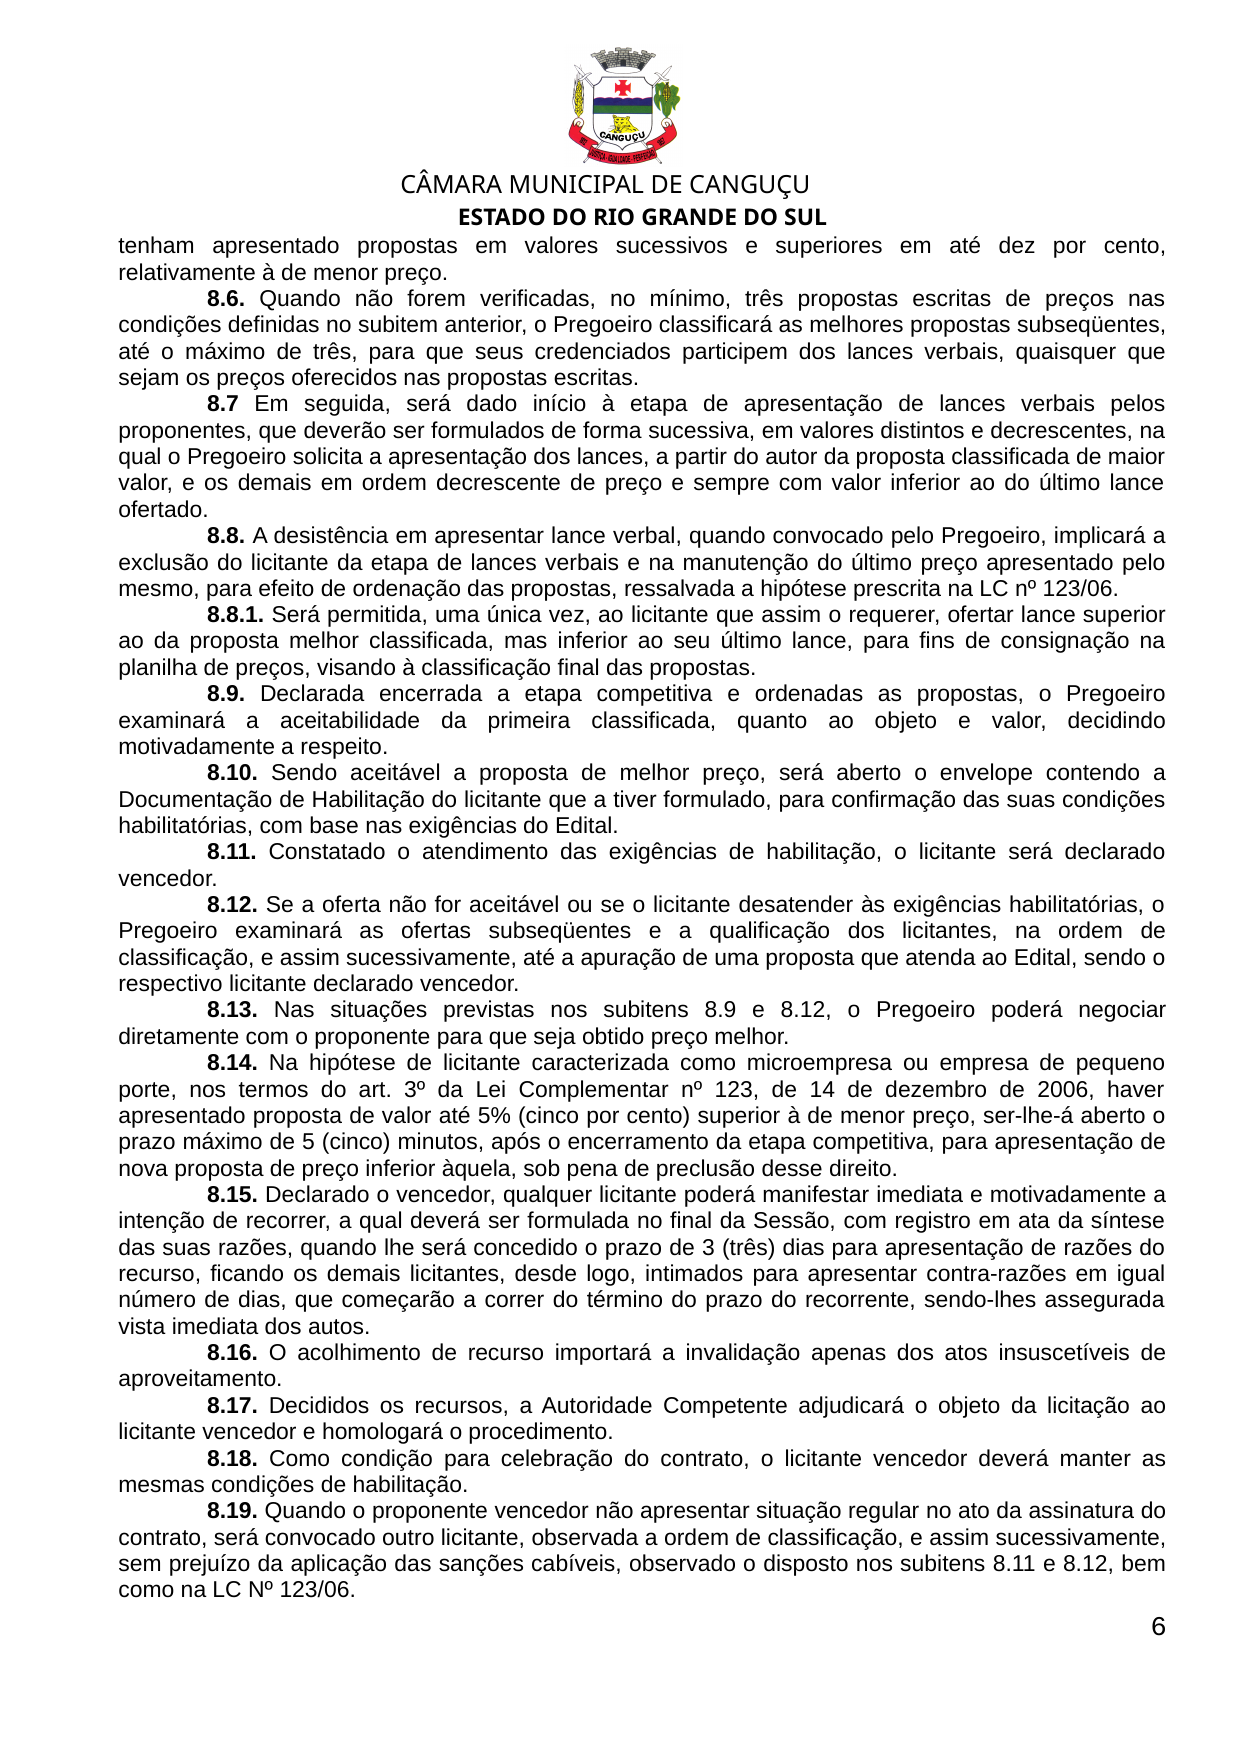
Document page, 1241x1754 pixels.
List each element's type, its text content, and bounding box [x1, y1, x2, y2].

text 8.11. Constatado o atendimento das exigências de habilitação, o licitante será declarado vencedor. [118, 838, 1166, 891]
text 8.13. Nas situações previstas nos subitens 8.9 e 8.12, o Pregoeiro poderá negociar diretamente com o proponente para que seja obtido preço melhor. [118, 996, 1166, 1049]
text 8.12. Se a oferta não for aceitável ou se o licitante desatender às exigências habilitatórias, o Pregoeiro examinará as ofertas subseqüentes e a qualificação dos licitantes, na ordem de classificação, e assim sucessivamente, até a apuração de uma proposta que atenda ao Edital, sendo o respectivo licitante declarado vencedor. [118, 891, 1166, 996]
text 8.16. O acolhimento de recurso importará a invalidação apenas dos atos insuscetíveis de aproveitamento. [118, 1339, 1166, 1392]
text tenham apresentado propostas em valores sucessivos e superiores em até dez por cento, relativamente à de menor preço. [118, 232, 1166, 285]
picture [564, 44, 683, 167]
text 8.7 Em seguida, será dado início à etapa de apresentação de lances verbais pelos proponentes, que deverão ser formulados de forma sucessiva, em valores distintos e decrescentes, na qual o Pregoeiro solicita a apresentação dos lances, a partir do autor da proposta classificada de maior valor, e os demais em ordem decrescente de preço e sempre com valor inferior ao do último lance ofertado. [118, 390, 1166, 522]
text 8.15. Declarado o vencedor, qualquer licitante poderá manifestar imediata e motivadamente a intenção de recorrer, a qual deverá ser formulada no final da Sessão, com registro em ata da síntese das suas razões, quando lhe será concedido o prazo de 3 (três) dias para apresentação de razões do recurso, ficando os demais licitantes, desde logo, intimados para apresentar contra-razões em igual número de dias, que começarão a correr do término do prazo do recorrente, sendo-lhes assegurada vista imediata dos autos. [118, 1181, 1166, 1339]
text 8.6. Quando não forem verificadas, no mínimo, três propostas escritas de preços nas condições definidas no subitem anterior, o Pregoeiro classificará as melhores propostas subseqüentes, até o máximo de três, para que seus credenciados participem dos lances verbais, quaisquer que sejam os preços oferecidos nas propostas escritas. [118, 285, 1166, 390]
text 8.10. Sendo aceitável a proposta de melhor preço, será aberto o envelope contendo a Documentação de Habilitação do licitante que a tiver formulado, para confirmação das suas condições habilitatórias, com base nas exigências do Edital. [118, 759, 1166, 838]
text 8.14. Na hipótese de licitante caracterizada como microempresa ou empresa de pequeno porte, nos termos do art. 3º da Lei Complementar nº 123, de 14 de dezembro de 2006, haver apresentado proposta de valor até 5% (cinco por cento) superior à de menor preço, ser-lhe-á aberto o prazo máximo de 5 (cinco) minutos, após o encerramento da etapa competitiva, para apresentação de nova proposta de preço inferior àquela, sob pena de preclusão desse direito. [118, 1049, 1166, 1181]
text 8.18. Como condição para celebração do contrato, o licitante vencedor deverá manter as mesmas condições de habilitação. [118, 1444, 1166, 1497]
text 8.8. A desistência em apresentar lance verbal, quando convocado pelo Pregoeiro, implicará a exclusão do licitante da etapa de lances verbais e na manutenção do último preço apresentado pelo mesmo, para efeito de ordenação das propostas, ressalvada a hipótese prescrita na LC nº 123/06. [118, 522, 1166, 601]
text 8.17. Decididos os recursos, a Autoridade Competente adjudicará o objeto da licitação ao licitante vencedor e homologará o procedimento. [118, 1392, 1166, 1444]
text 8.19. Quando o proponente vencedor não apresentar situação regular no ato da assinatura do contrato, será convocado outro licitante, observada a ordem de classificação, e assim sucessivamente, sem prejuízo da aplicação das sanções cabíveis, observado o disposto nos subitens 8.11 e 8.12, bem como na LC Nº 123/06. [118, 1497, 1166, 1603]
text 8.8.1. Será permitida, uma única vez, ao licitante que assim o requerer, ofertar lance superior ao da proposta melhor classificada, mas inferior ao seu último lance, para fins de consignação na planilha de preços, visando à classificação final das propostas. [118, 601, 1166, 680]
text 8.9. Declarada encerrada a etapa competitiva e ordenadas as propostas, o Pregoeiro examinará a aceitabilidade da primeira classificada, quanto ao objeto e valor, decidindo motivadamente a respeito. [118, 680, 1166, 759]
